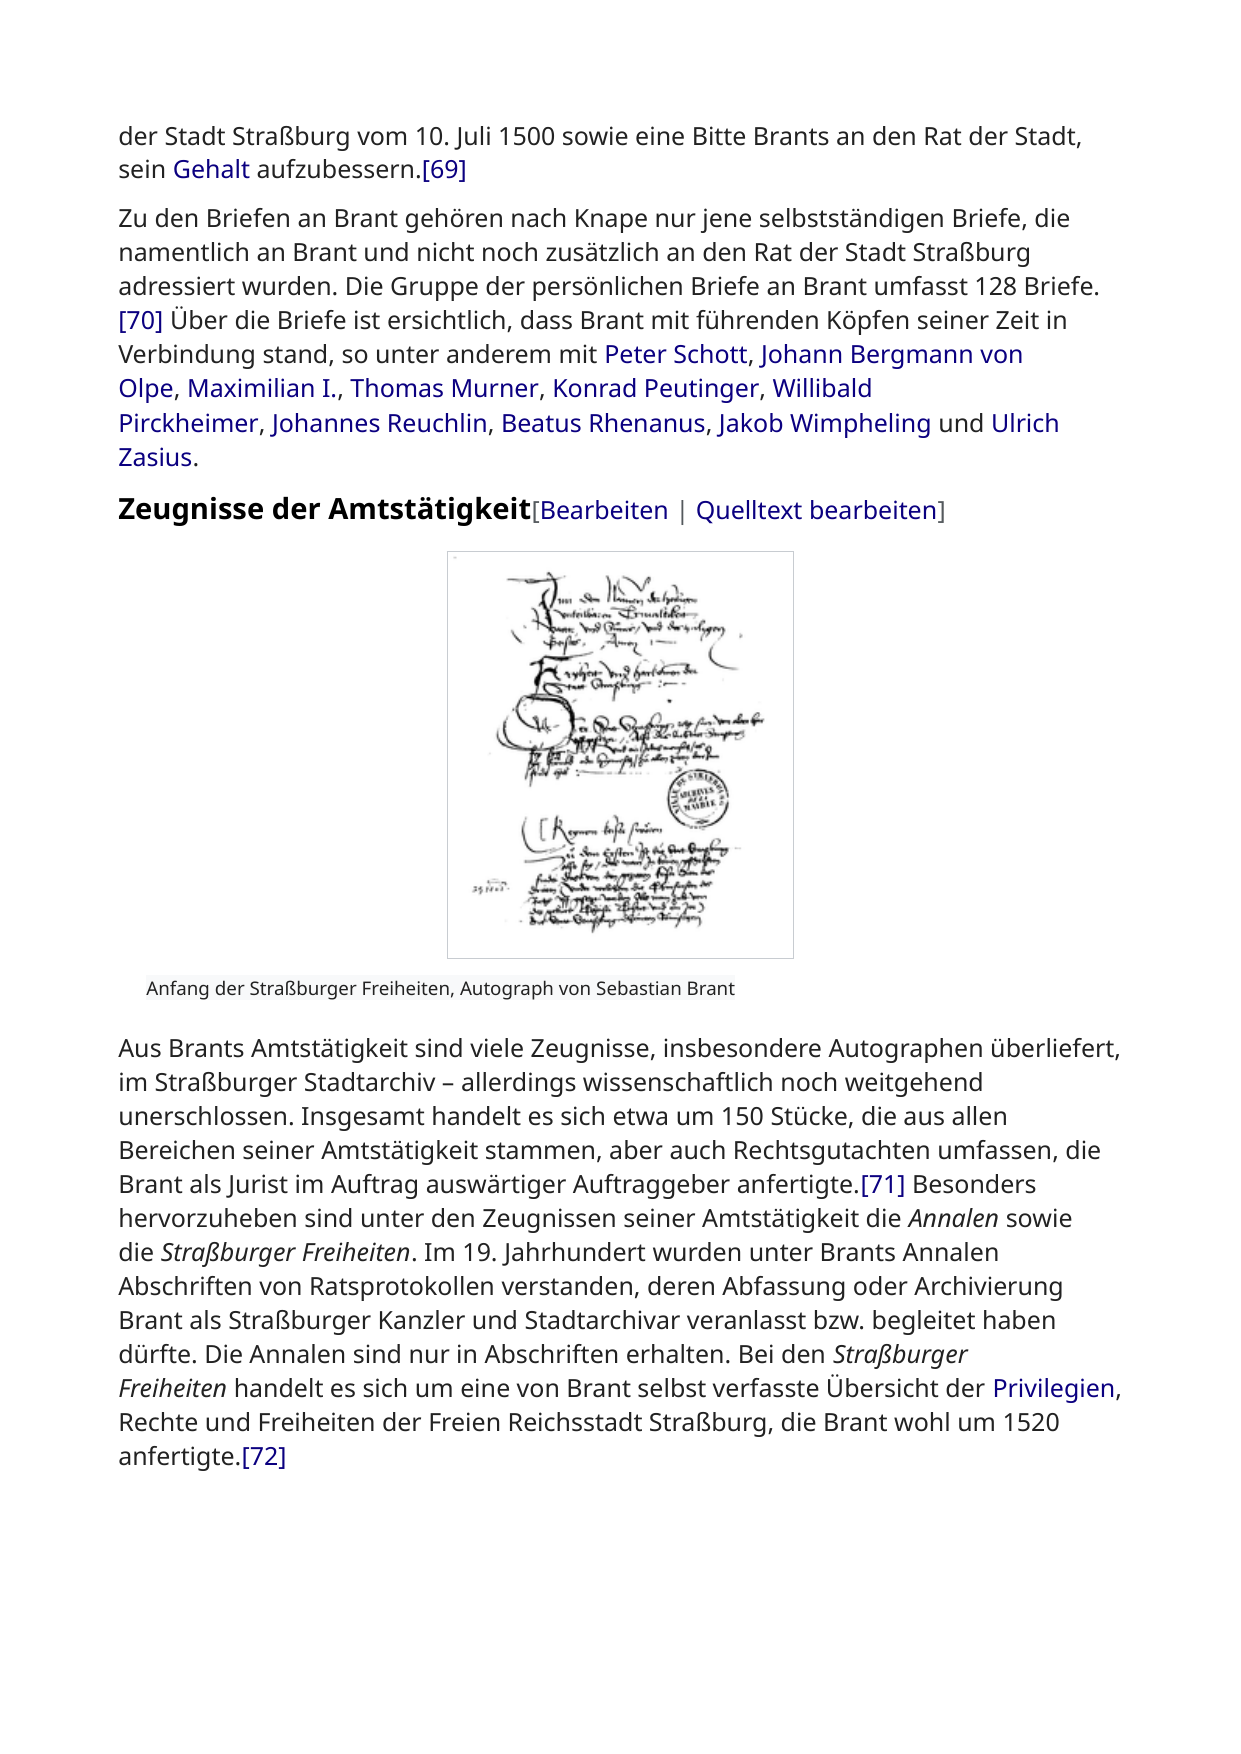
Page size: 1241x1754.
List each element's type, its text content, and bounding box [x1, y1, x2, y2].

text Zu den Briefen an Brant gehören nach Knape nur jene selbstständigen Briefe, die namentlich an Brant und nicht noch zusätzlich an den Rat der Stadt Straßburg adressiert wurden. Die Gruppe der persönlichen Briefe an Brant umfasst 128 Briefe.[70] Über die Briefe ist ersichtlich, dass Brant mit führenden Köpfen seiner Zeit in Verbindung stand, so unter anderem mit Peter Schott, Johann Bergmann von Olpe, Maximilian I., Thomas Murner, Konrad Peutinger, Willibald Pirckheimer, Johannes Reuchlin, Beatus Rhenanus, Jakob Wimpheling und Ulrich Zasius. [118, 201, 1122, 473]
text Anfang der Straßburger Freiheiten, Autograph von Sebastian Brant [123, 975, 1122, 1000]
subtitle Zeugnisse der Amtstätigkeit[Bearbeiten | Quelltext bearbeiten] [118, 488, 1122, 528]
text der Stadt Straßburg vom 10. Juli 1500 sowie eine Bitte Brants an den Rat der Stadt, sein Gehalt aufzubessern.[69] [118, 118, 1122, 186]
text Aus Brants Amtstätigkeit sind viele Zeugnisse, insbesondere Autographen überliefert, im Straßburger Stadtarchiv – allerdings wissenschaftlich noch weitgehend unerschlossen. Insgesamt handelt es sich etwa um 150 Stücke, die aus allen Bereichen seiner Amtstätigkeit stammen, aber auch Rechtsgutachten umfassen, die Brant als Jurist im Auftrag auswärtiger Auftraggeber anfertigte.[71] Besonders hervorzuheben sind unter den Zeugnissen seiner Amtstätigkeit die Annalen sowie die Straßburger Freiheiten. Im 19. Jahrhundert wurden unter Brants Annalen Abschriften von Ratsprotokollen verstanden, deren Abfassung oder Archivierung Brant als Straßburger Kanzler und Stadtarchivar veranlasst bzw. begleitet haben dürfte. Die Annalen sind nur in Abschriften erhalten. Bei den Straßburger Freiheiten handelt es sich um eine von Brant selbst verfasste Übersicht der Privilegien, Rechte und Freiheiten der Freien Reichsstadt Straßburg, die Brant wohl um 1520 anfertigte.[72] [118, 1030, 1122, 1473]
picture [449, 554, 791, 955]
